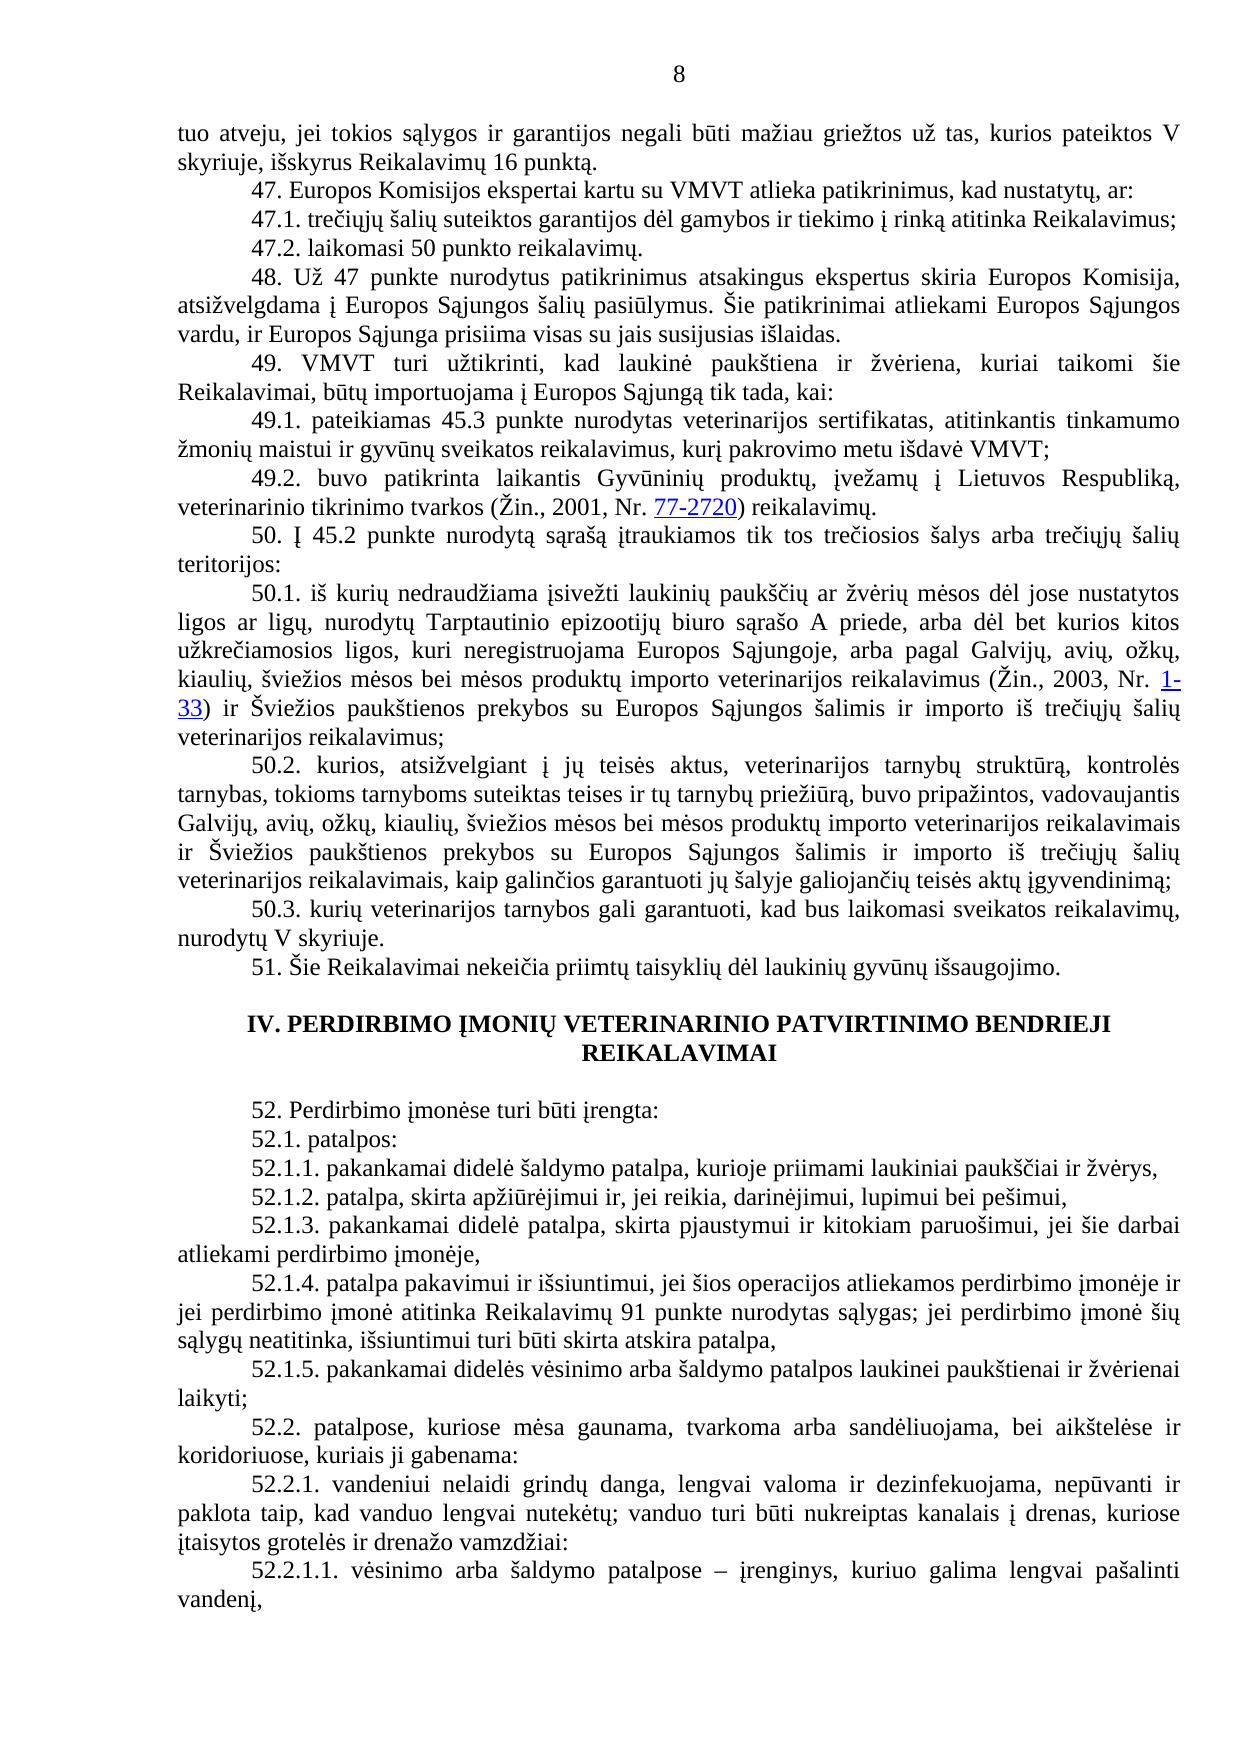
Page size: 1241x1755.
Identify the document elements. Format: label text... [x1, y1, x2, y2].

text 50.1. iš kurių nedraudžiama įsivežti laukinių paukščių ar žvėrių mėsos dėl jose nustatytos ligos ar ligų, nurodytų Tarptautinio epizootijų biuro sąrašo A priede, arba dėl bet kurios kitos užkrečiamosios ligos, kuri neregistruojama Europos Sąjungoje, arba pagal Galvijų, avių, ožkų, kiaulių, šviežios mėsos bei mėsos produktų importo veterinarijos reikalavimus (Žin., 2003, Nr. 1-33) ir Šviežios paukštienos prekybos su Europos Sąjungos šalimis ir importo iš trečiųjų šalių veterinarijos reikalavimus; [177, 578, 1181, 751]
text 52.2. patalpose, kuriose mėsa gaunama, tvarkoma arba sandėliuojama, bei aikštelėse ir koridoriuose, kuriais ji gabenama: [177, 1412, 1181, 1469]
text 52.1.2. patalpa, skirta apžiūrėjimui ir, jei reikia, darinėjimui, lupimui bei pešimui, [177, 1182, 1181, 1211]
text 52.1.1. pakankamai didelė šaldymo patalpa, kurioje priimami laukiniai paukščiai ir žvėrys, [177, 1153, 1181, 1182]
text 52.1.4. patalpa pakavimui ir išsiuntimui, jei šios operacijos atliekamos perdirbimo įmonėje ir jei perdirbimo įmonė atitinka Reikalavimų 91 punkte nurodytas sąlygas; jei perdirbimo įmonė šių sąlygų neatitinka, išsiuntimui turi būti skirta atskira patalpa, [177, 1268, 1181, 1354]
text 52.1.3. pakankamai didelė patalpa, skirta pjaustymui ir kitokiam paruošimui, jei šie darbai atliekami perdirbimo įmonėje, [177, 1211, 1181, 1268]
text 50. Į 45.2 punkte nurodytą sąrašą įtraukiamos tik tos trečiosios šalys arba trečiųjų šalių teritorijos: [177, 521, 1181, 578]
text 52.1. patalpos: [177, 1124, 1181, 1153]
text 50.2. kurios, atsižvelgiant į jų teisės aktus, veterinarijos tarnybų struktūrą, kontrolės tarnybas, tokioms tarnyboms suteiktas teises ir tų tarnybų priežiūrą, buvo pripažintos, vadovaujantis Galvijų, avių, ožkų, kiaulių, šviežios mėsos bei mėsos produktų importo veterinarijos reikalavimais ir Šviežios paukštienos prekybos su Europos Sąjungos šalimis ir importo iš trečiųjų šalių veterinarijos reikalavimais, kaip galinčios garantuoti jų šalyje galiojančių teisės aktų įgyvendinimą; [177, 751, 1181, 894]
text 49.2. buvo patikrinta laikantis Gyvūninių produktų, įvežamų į Lietuvos Respubliką, veterinarinio tikrinimo tvarkos (Žin., 2001, Nr. 77-2720) reikalavimų. [177, 463, 1181, 521]
text 47.1. trečiųjų šalių suteiktos garantijos dėl gamybos ir tiekimo į rinką atitinka Reikalavimus; [177, 204, 1181, 233]
text 51. Šie Reikalavimai nekeičia priimtų taisyklių dėl laukinių gyvūnų išsaugojimo. [177, 952, 1181, 981]
text 52.1.5. pakankamai didelės vėsinimo arba šaldymo patalpos laukinei paukštienai ir žvėrienai laikyti; [177, 1354, 1181, 1412]
text REIKALAVIMAI [177, 1038, 1181, 1067]
text 47.2. laikomasi 50 punkto reikalavimų. [177, 233, 1181, 262]
text 47. Europos Komisijos ekspertai kartu su VMVT atlieka patikrinimus, kad nustatytų, ar: [177, 176, 1181, 204]
text tuo atveju, jei tokios sąlygos ir garantijos negali būti mažiau griežtos už tas, kurios pateiktos V skyriuje, išskyrus Reikalavimų 16 punktą. [177, 118, 1181, 176]
text 50.3. kurių veterinarijos tarnybos gali garantuoti, kad bus laikomasi sveikatos reikalavimų, nurodytų V skyriuje. [177, 894, 1181, 952]
text IV. PERDIRBIMO ĮMONIŲ VETERINARINIO PATVIRTINIMO BENDRIEJI [177, 1009, 1181, 1038]
text 48. Už 47 punkte nurodytus patikrinimus atsakingus ekspertus skiria Europos Komisija, atsižvelgdama į Europos Sąjungos šalių pasiūlymus. Šie patikrinimai atliekami Europos Sąjungos vardu, ir Europos Sąjunga prisiima visas su jais susijusias išlaidas. [177, 262, 1181, 348]
text 52. Perdirbimo įmonėse turi būti įrengta: [177, 1096, 1181, 1124]
text 49. VMVT turi užtikrinti, kad laukinė paukštiena ir žvėriena, kuriai taikomi šie Reikalavimai, būtų importuojama į Europos Sąjungą tik tada, kai: [177, 348, 1181, 406]
text 52.2.1.1. vėsinimo arba šaldymo patalpose – įrenginys, kuriuo galima lengvai pašalinti vandenį, [177, 1556, 1181, 1613]
text 49.1. pateikiamas 45.3 punkte nurodytas veterinarijos sertifikatas, atitinkantis tinkamumo žmonių maistui ir gyvūnų sveikatos reikalavimus, kurį pakrovimo metu išdavė VMVT; [177, 406, 1181, 463]
text 52.2.1. vandeniui nelaidi grindų danga, lengvai valoma ir dezinfekuojama, nepūvanti ir paklota taip, kad vanduo lengvai nutekėtų; vanduo turi būti nukreiptas kanalais į drenas, kuriose įtaisytos grotelės ir drenažo vamzdžiai: [177, 1469, 1181, 1556]
